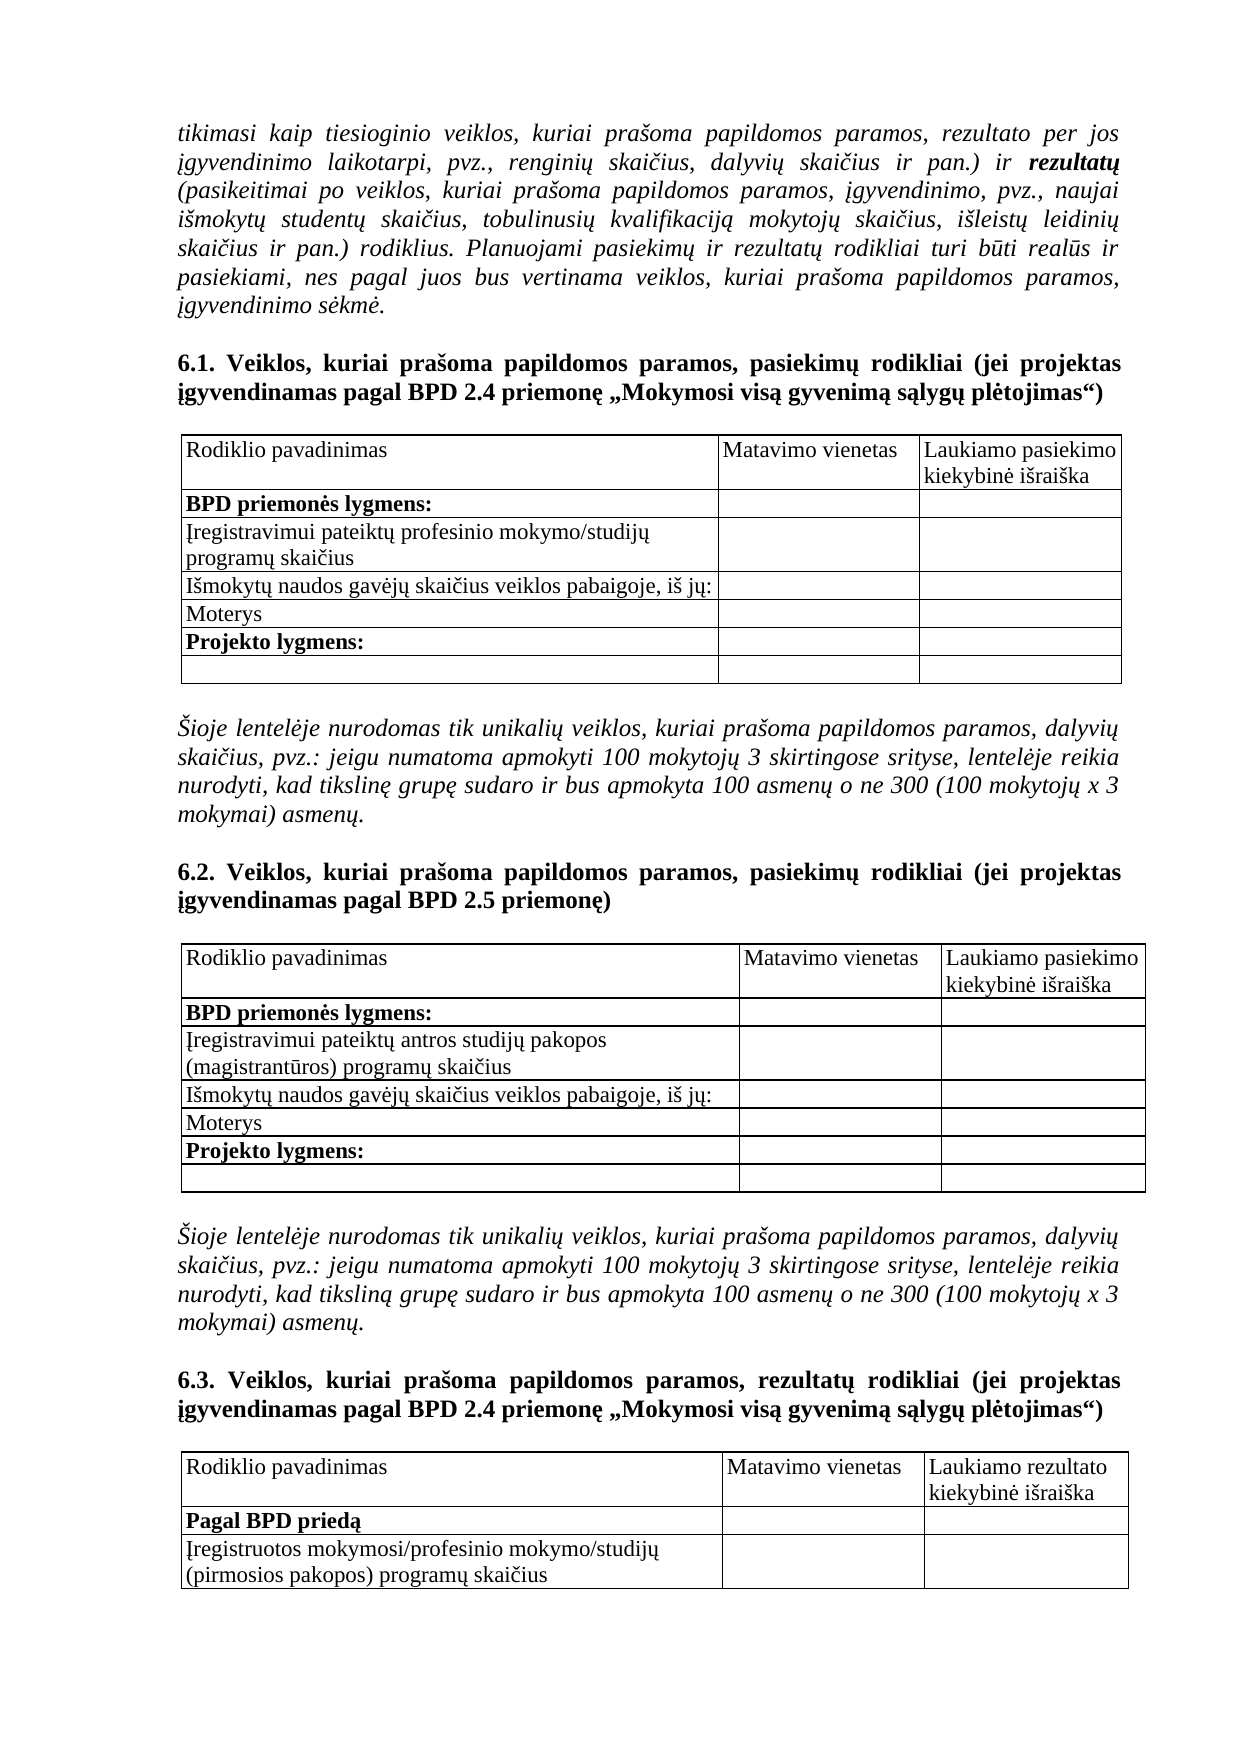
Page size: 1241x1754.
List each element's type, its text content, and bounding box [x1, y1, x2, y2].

text Šioje lentelėje nurodomas tik unikalių veiklos, kuriai prašoma papildomos paramos, dalyvių skaičius, pvz.: jeigu numatoma apmokyti 100 mokytojų 3 skirtingose srityse, lentelėje reikia nurodyti, kad tiksliną grupę sudaro ir bus apmokyta 100 asmenų o ne 300 (100 mokytojų x 3 mokymai) asmenų. [177, 1221, 1122, 1336]
table_header Matavimo vienetas [723, 1453, 924, 1506]
table_cell [942, 1081, 946, 1107]
table_cell [1117, 656, 1121, 682]
table_cell [937, 1165, 941, 1191]
table_cell [915, 490, 919, 517]
table_cell [1141, 1081, 1145, 1107]
table_cell [1117, 628, 1121, 654]
table_cell [942, 1165, 946, 1191]
table_cell [942, 999, 946, 1025]
table_cell [915, 656, 919, 682]
text 6.3. Veiklos, kuriai prašoma papildomos paramos, rezultatų rodikliai (jei projektas įgyvendinamas pagal BPD 2.4 priemonę „Mokymosi visą gyvenimą sąlygų plėtojimas“) [177, 1365, 1122, 1422]
table_header Rodiklio pavadinimas [182, 1453, 722, 1506]
table_cell [920, 1507, 924, 1533]
table_header Rodiklio pavadinimas [182, 436, 718, 489]
table_cell [182, 1165, 186, 1191]
table_cell [182, 656, 186, 682]
table_header Matavimo vienetas [719, 436, 919, 489]
table_cell [1141, 1109, 1145, 1135]
text Šioje lentelėje nurodomas tik unikalių veiklos, kuriai prašoma papildomos paramos, dalyvių skaičius, pvz.: jeigu numatoma apmokyti 100 mokytojų 3 skirtingose srityse, lentelėje reikia nurodyti, kad tikslinę grupę sudaro ir bus apmokyta 100 asmenų o ne 300 (100 mokytojų x 3 mokymai) asmenų. [177, 713, 1122, 828]
table_cell [915, 600, 919, 627]
table_cell [714, 656, 718, 682]
table_cell [740, 1027, 941, 1079]
table_cell [937, 1137, 941, 1163]
table_cell [937, 1109, 941, 1135]
table_cell [1141, 999, 1145, 1025]
table_cell [915, 628, 919, 654]
table_cell [723, 1507, 727, 1533]
table_cell [1117, 572, 1121, 599]
table_cell [1141, 1137, 1145, 1163]
text 6.2. Veiklos, kuriai prašoma papildomos paramos, pasiekimų rodikliai (jei projektas įgyvendinamas pagal BPD 2.5 priemonę) [177, 857, 1122, 914]
table_header Rodiklio pavadinimas [182, 945, 739, 997]
table_cell [1124, 1507, 1128, 1533]
table_cell [937, 1081, 941, 1107]
text 6.1. Veiklos, kuriai prašoma papildomos paramos, pasiekimų rodikliai (jei projektas įgyvendinamas pagal BPD 2.4 priemonę „Mokymosi visą gyvenimą sąlygų plėtojimas“) [177, 348, 1122, 406]
table_cell [1117, 490, 1121, 517]
table_cell [915, 572, 919, 599]
text tikimasi kaip tiesioginio veiklos, kuriai prašoma papildomos paramos, rezultato per jos įgyvendinimo laikotarpi, pvz., renginių skaičius, dalyvių skaičius ir pan.) ir rezultatų (pasikeitimai po veiklos, kuriai prašoma papildomos paramos, įgyvendinimo, pvz., naujai išmokytų studentų skaičius, tobulinusių kvalifikaciją mokytojų skaičius, išleistų leidinių skaičius ir pan.) rodiklius. Planuojami pasiekimų ir rezultatų rodikliai turi būti realūs ir pasiekiami, nes pagal juos bus vertinama veiklos, kuriai prašoma papildomos paramos, įgyvendinimo sėkmė. [177, 118, 1122, 319]
table_cell [1117, 600, 1121, 627]
table_cell [925, 1535, 1128, 1588]
table_cell [920, 518, 1121, 571]
table_cell [942, 1137, 946, 1163]
table_cell [942, 1027, 1145, 1079]
table_cell [937, 999, 941, 1025]
table_cell [723, 1535, 924, 1588]
table_cell [719, 518, 919, 571]
table_cell [942, 1109, 946, 1135]
table_header Matavimo vienetas [740, 945, 941, 997]
table_cell [1141, 1165, 1145, 1191]
table_cell [735, 1165, 739, 1191]
